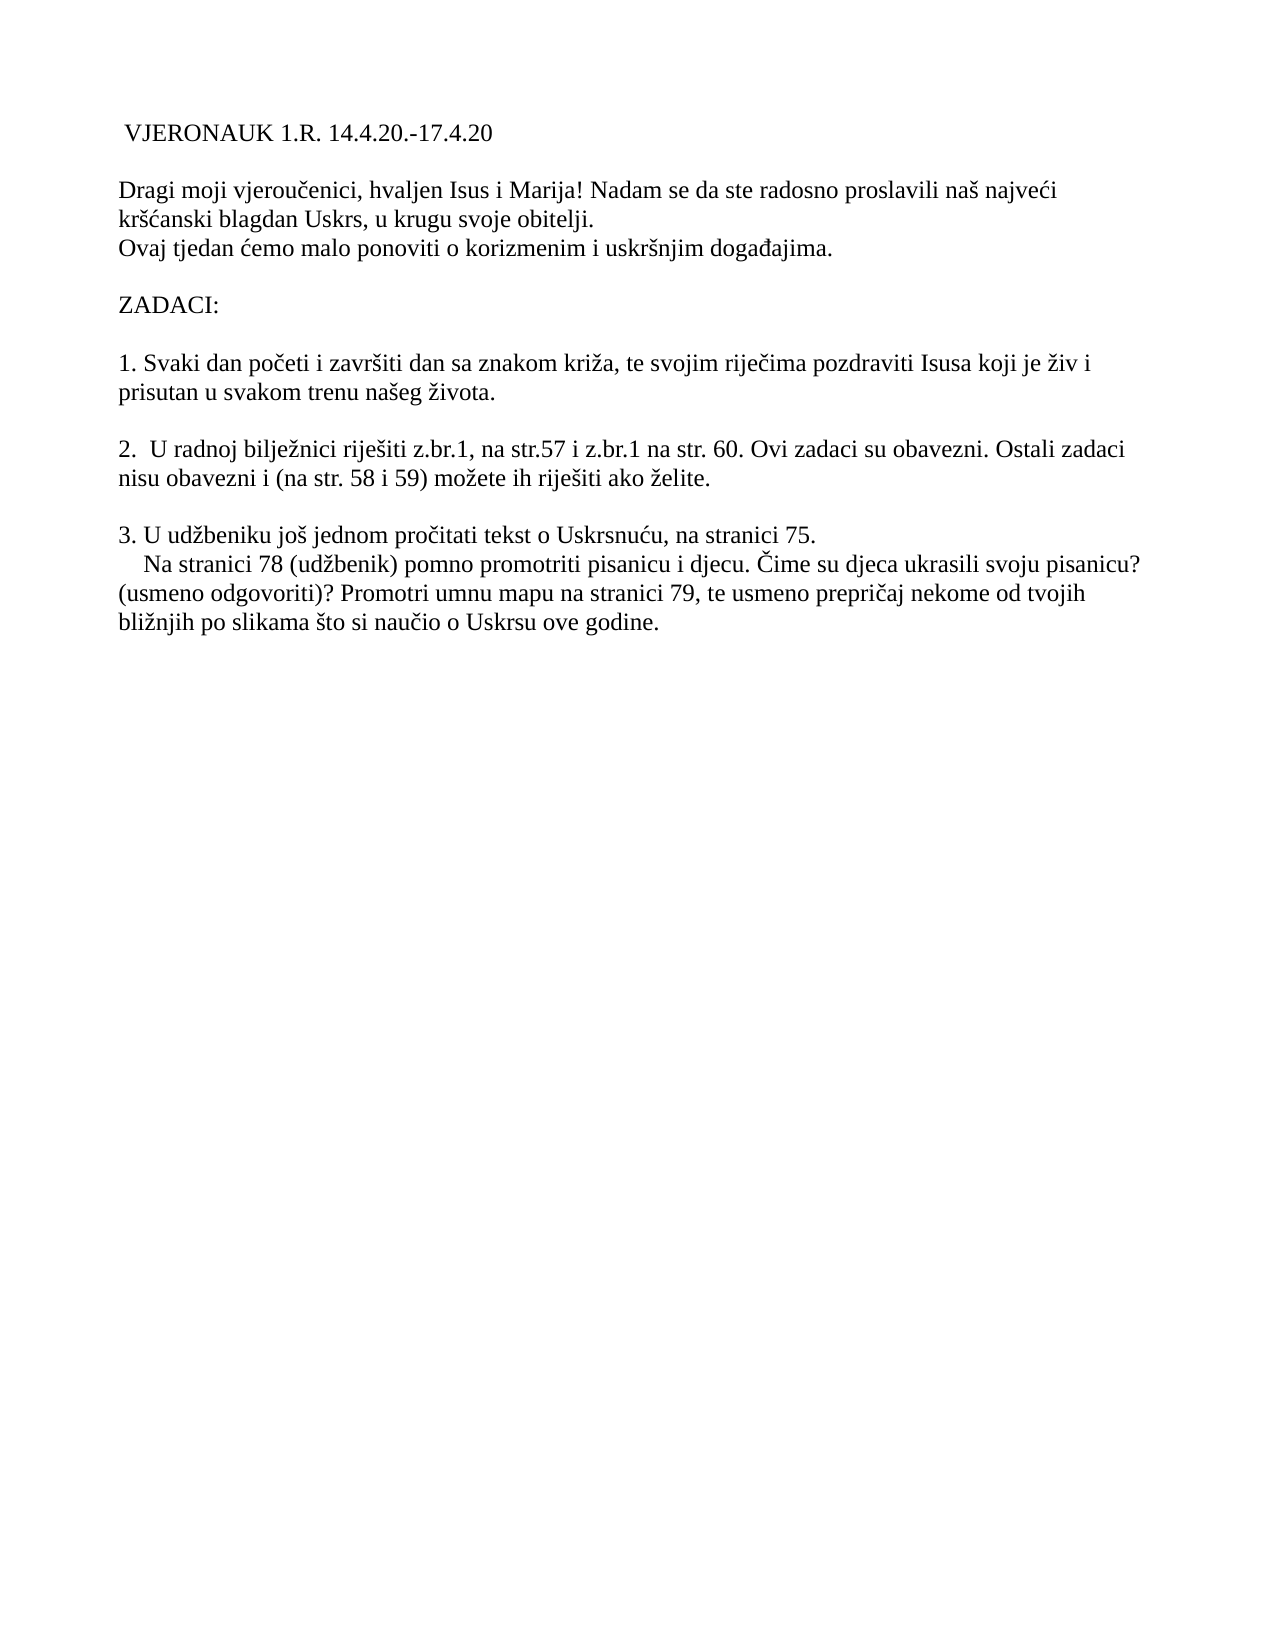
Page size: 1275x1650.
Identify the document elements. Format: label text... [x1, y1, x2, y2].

text 2. U radnoj bilježnici riješiti z.br.1, na str.57 i z.br.1 na str. 60. Ovi zadaci su obavezni. Ostali zadaci nisu obavezni i (na str. 58 i 59) možete ih riješiti ako želite. [118, 434, 1157, 492]
text Na stranici 78 (udžbenik) pomno promotriti pisanicu i djecu. Čime su djeca ukrasili svoju pisanicu? (usmeno odgovoriti)? Promotri umnu mapu na stranici 79, te usmeno prepričaj nekome od tvojih bližnjih po slikama što si naučio o Uskrsu ove godine. [118, 549, 1157, 636]
text 1. Svaki dan početi i završiti dan sa znakom križa, te svojim riječima pozdraviti Isusa koji je živ i prisutan u svakom trenu našeg života. [118, 348, 1157, 406]
text 3. U udžbeniku još jednom pročitati tekst o Uskrsnuću, na stranici 75. [118, 521, 1157, 549]
text Ovaj tjedan ćemo malo ponoviti o korizmenim i uskršnjim događajima. [118, 233, 1157, 262]
text ZADACI: [118, 291, 1157, 319]
text Dragi moji vjeroučenici, hvaljen Isus i Marija! Nadam se da ste radosno proslavili naš najveći kršćanski blagdan Uskrs, u krugu svoje obitelji. [118, 176, 1157, 233]
text VJERONAUK 1.R. 14.4.20.-17.4.20 [118, 118, 1157, 147]
